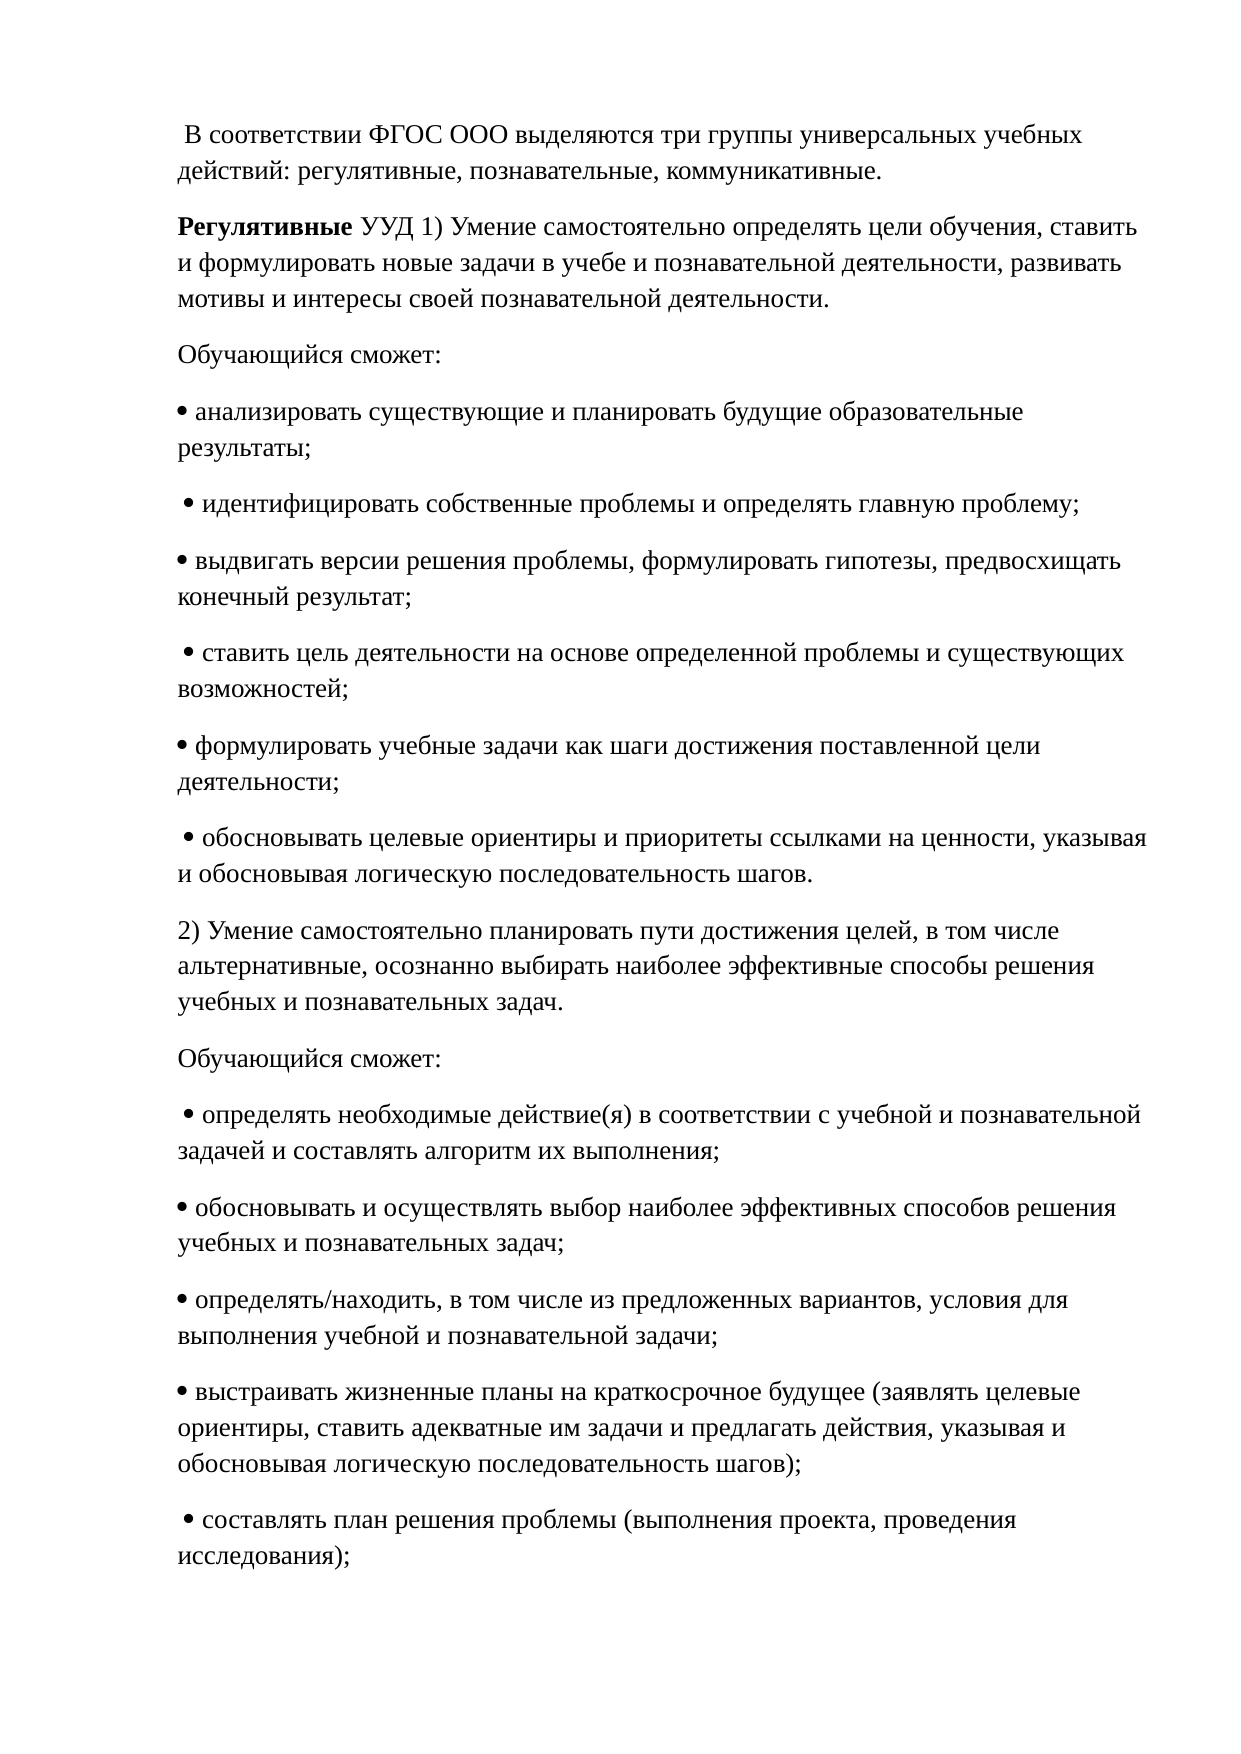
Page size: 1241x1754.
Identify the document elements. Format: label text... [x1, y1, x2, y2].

text  анализировать существующие и планировать будущие образовательные результаты; [177, 395, 1152, 462]
text 2) Умение самостоятельно планировать пути достижения целей, в том числе альтернативные, осознанно выбирать наиболее эффективные способы решения учебных и познавательных задач. [177, 914, 1152, 1016]
text  составлять план решения проблемы (выполнения проекта, проведения исследования); [177, 1504, 1152, 1571]
text  выстраивать жизненные планы на краткосрочное будущее (заявлять целевые ориентиры, ставить адекватные им задачи и предлагать действия, указывая и обосновывая логическую последовательность шагов); [177, 1376, 1152, 1478]
text  определять необходимые действие(я) в соответствии с учебной и познавательной задачей и составлять алгоритм их выполнения; [177, 1098, 1152, 1165]
text Обучающийся сможет: [177, 338, 1152, 369]
text В соответствии ФГОС ООО выделяются три группы универсальных учебных действий: регулятивные, познавательные, коммуникативные. [177, 118, 1152, 185]
text  обосновывать и осуществлять выбор наиболее эффективных способов решения учебных и познавательных задач; [177, 1191, 1152, 1258]
text Обучающийся сможет: [177, 1042, 1152, 1073]
text  формулировать учебные задачи как шаги достижения поставленной цели деятельности; [177, 729, 1152, 796]
text  обосновывать целевые ориентиры и приоритеты ссылками на ценности, указывая и обосновывая логическую последовательность шагов. [177, 821, 1152, 888]
text  идентифицировать собственные проблемы и определять главную проблему; [177, 487, 1152, 519]
text  ставить цель деятельности на основе определенной проблемы и существующих возможностей; [177, 637, 1152, 703]
text  определять/находить, в том числе из предложенных вариантов, условия для выполнения учебной и познавательной задачи; [177, 1283, 1152, 1350]
text  выдвигать версии решения проблемы, формулировать гипотезы, предвосхищать конечный результат; [177, 544, 1152, 611]
text Регулятивные УУД 1) Умение самостоятельно определять цели обучения, ставить и формулировать новые задачи в учебе и познавательной деятельности, развивать мотивы и интересы своей познавательной деятельности. [177, 210, 1152, 313]
